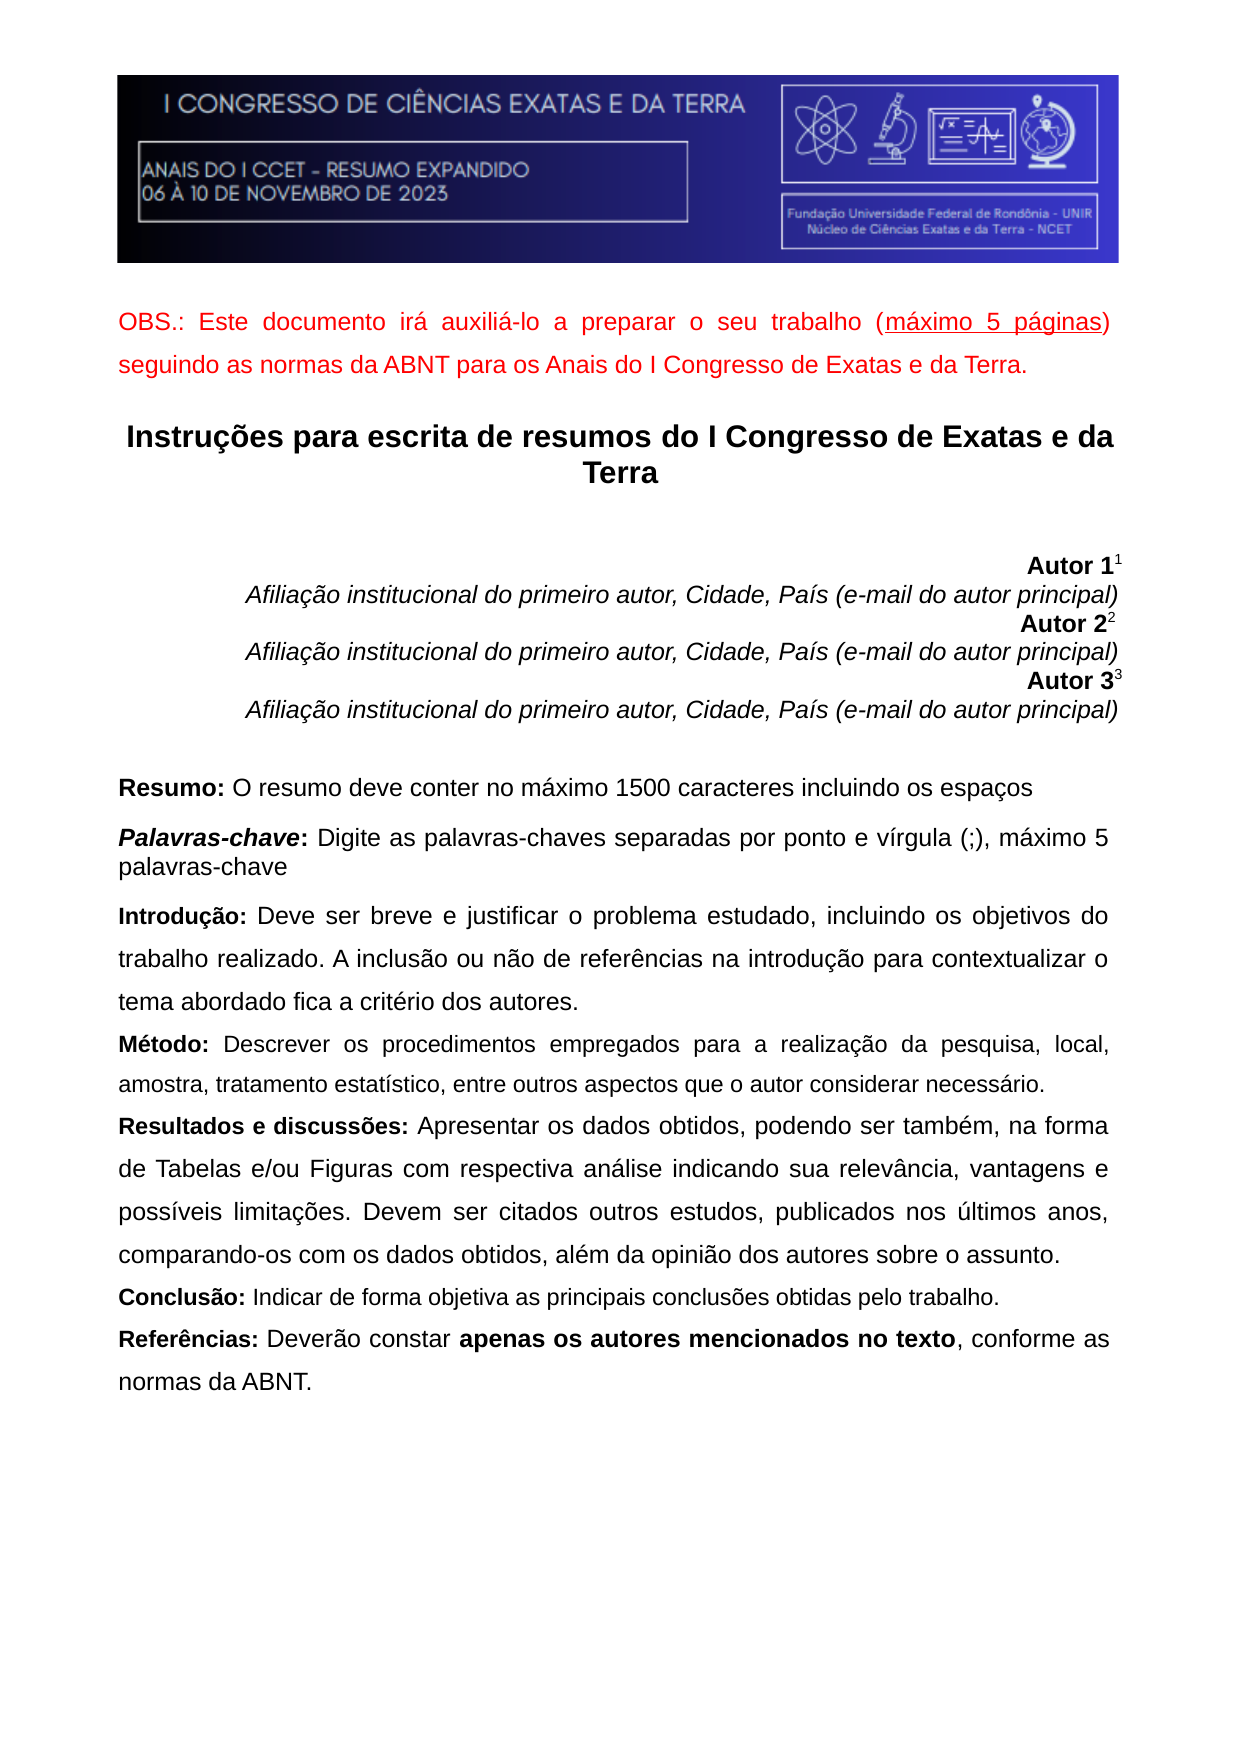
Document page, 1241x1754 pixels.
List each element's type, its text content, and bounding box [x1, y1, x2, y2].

text Referências: Deverão constar apenas os autores mencionados no texto, conforme as normas da ABNT. [118, 1324, 1110, 1396]
text Método: Descrever os procedimentos empregados para a realização da pesquisa, local, amostra, tratamento estatístico, entre outros aspectos que o autor considerar necessário. [118, 1030, 1110, 1098]
text OBS.: Este documento irá auxiliá-lo a preparar o seu trabalho (máximo 5 páginas) seguindo as normas da ABNT para os Anais do I Congresso de Exatas e da Terra. [118, 307, 1110, 379]
text Conclusão: Indicar de forma objetiva as principais conclusões obtidas pelo trabalho. [118, 1283, 1110, 1310]
text Resultados e discussões: Apresentar os dados obtidos, podendo ser também, na forma de Tabelas e/ou Figuras com respectiva análise indicando sua relevância, vantagens e possíveis limitações. Devem ser citados outros estudos, publicados nos últimos anos, comparando-os com os dados obtidos, além da opinião dos autores sobre o assunto. [118, 1111, 1110, 1269]
text Afiliação institucional do primeiro autor, Cidade, País (e-mail do autor principal) [213, 637, 1122, 666]
text Introdução: Deve ser breve e justificar o problema estudado, incluindo os objetivos do trabalho realizado. A inclusão ou não de referências na introdução para contextualizar o tema abordado fica a critério dos autores. [118, 901, 1110, 1016]
text Afiliação institucional do primeiro autor, Cidade, País (e-mail do autor principal) [213, 580, 1122, 608]
text Autor 11 [118, 551, 1122, 580]
text Autor 22 [118, 608, 1122, 637]
text Instruções para escrita de resumos do I Congresso de Exatas e da Terra [118, 418, 1122, 490]
text Resumo: O resumo deve conter no máximo 1500 caracteres incluindo os espaços [118, 773, 1110, 802]
picture [117, 75, 1119, 263]
text Palavras-chave: Digite as palavras-chaves separadas por ponto e vírgula (;), máximo 5 palavras-chave [118, 823, 1110, 880]
text Afiliação institucional do primeiro autor, Cidade, País (e-mail do autor principal) [213, 695, 1122, 723]
text Autor 33 [118, 666, 1122, 695]
